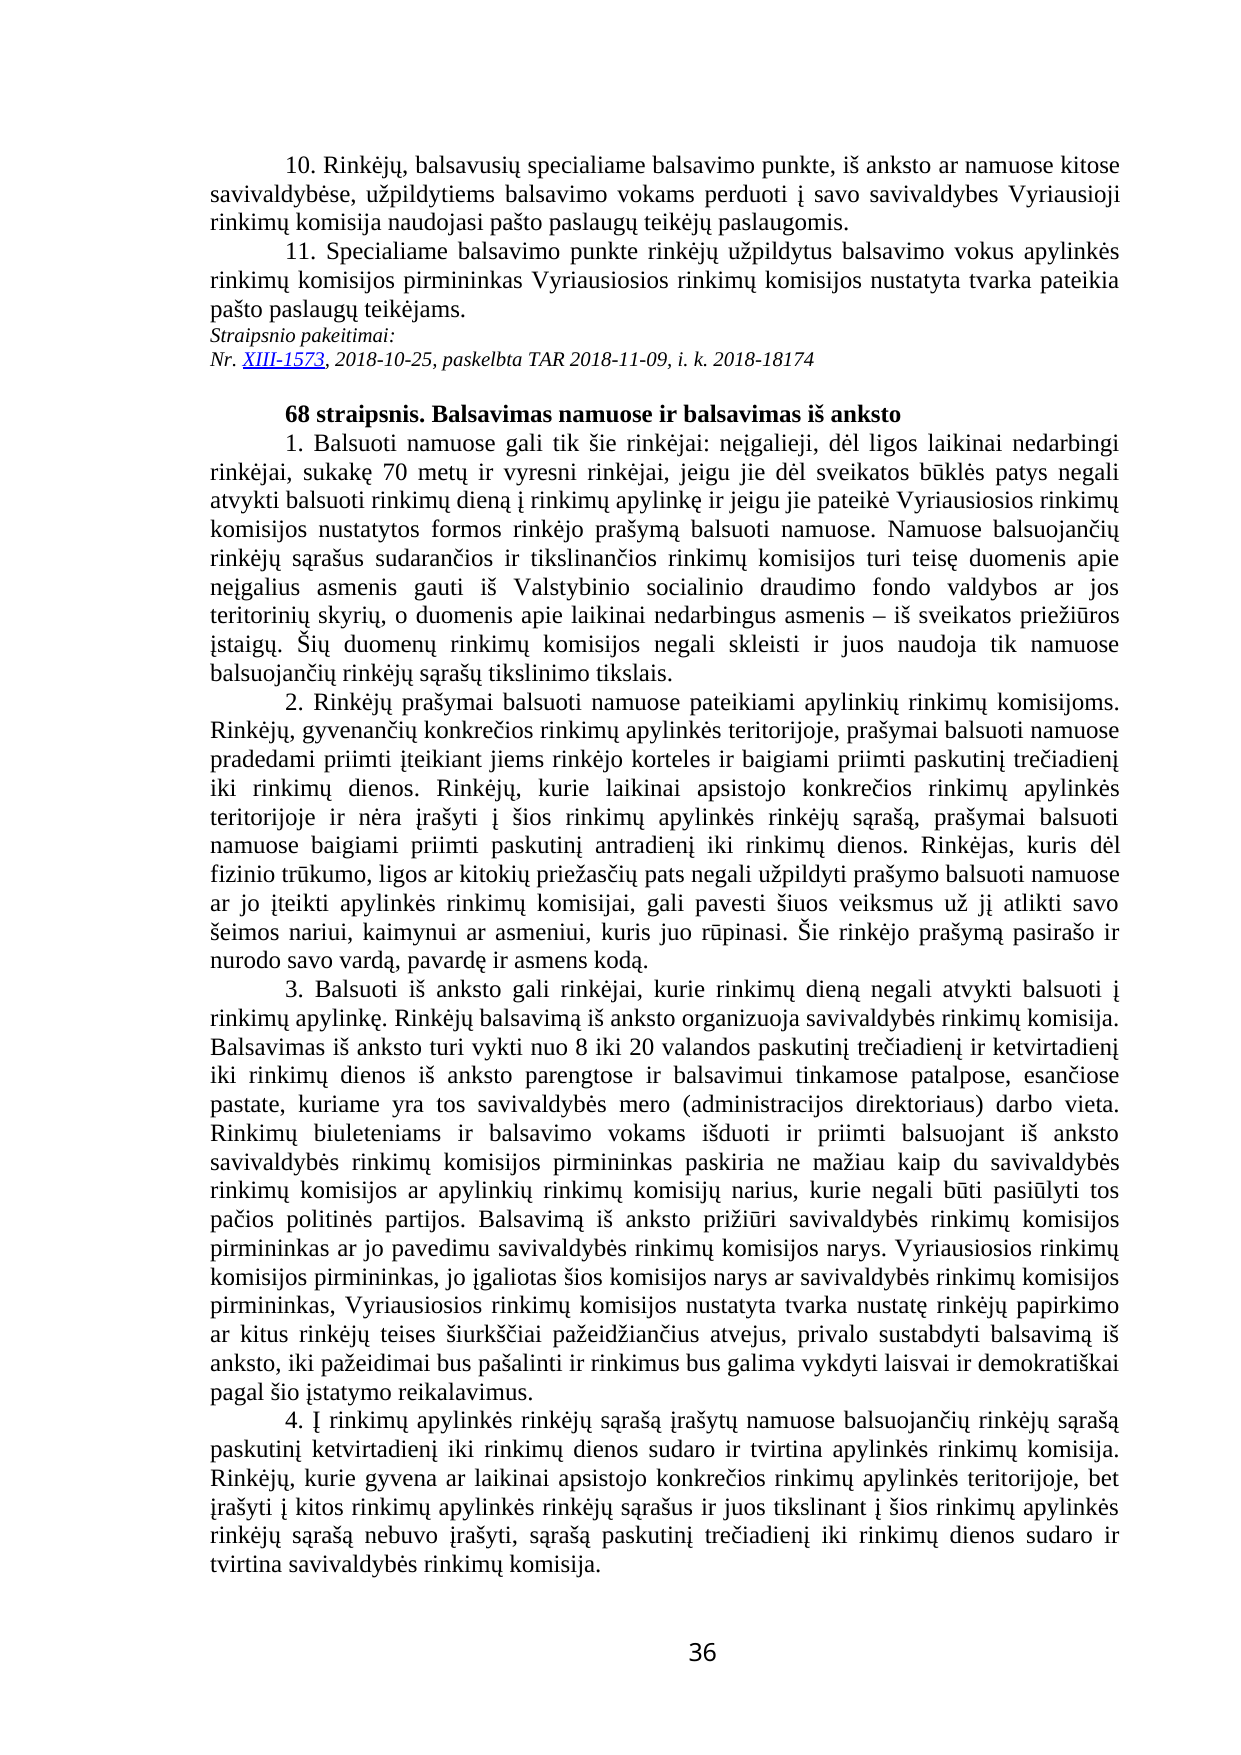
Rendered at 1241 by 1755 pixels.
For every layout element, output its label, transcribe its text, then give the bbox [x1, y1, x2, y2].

text 1. Balsuoti namuose gali tik šie rinkėjai: neįgalieji, dėl ligos laikinai nedarbingi rinkėjai, sukakę 70 metų ir vyresni rinkėjai, jeigu jie dėl sveikatos būklės patys negali atvykti balsuoti rinkimų dieną į rinkimų apylinkę ir jeigu jie pateikė Vyriausiosios rinkimų komisijos nustatytos formos rinkėjo prašymą balsuoti namuose. Namuose balsuojančių rinkėjų sąrašus sudarančios ir tikslinančios rinkimų komisijos turi teisę duomenis apie neįgalius asmenis gauti iš Valstybinio socialinio draudimo fondo valdybos ar jos teritorinių skyrių, o duomenis apie laikinai nedarbingus asmenis – iš sveikatos priežiūros įstaigų. Šių duomenų rinkimų komisijos negali skleisti ir juos naudoja tik namuose balsuojančių rinkėjų sąrašų tikslinimo tikslais. [210, 428, 1120, 687]
text 4. Į rinkimų apylinkės rinkėjų sąrašą įrašytų namuose balsuojančių rinkėjų sąrašą paskutinį ketvirtadienį iki rinkimų dienos sudaro ir tvirtina apylinkės rinkimų komisija. Rinkėjų, kurie gyvena ar laikinai apsistojo konkrečios rinkimų apylinkės teritorijoje, bet įrašyti į kitos rinkimų apylinkės rinkėjų sąrašus ir juos tikslinant į šios rinkimų apylinkės rinkėjų sąrašą nebuvo įrašyti, sąrašą paskutinį trečiadienį iki rinkimų dienos sudaro ir tvirtina savivaldybės rinkimų komisija. [210, 1406, 1120, 1578]
text 10. Rinkėjų, balsavusių specialiame balsavimo punkte, iš anksto ar namuose kitose savivaldybėse, užpildytiems balsavimo vokams perduoti į savo savivaldybes Vyriausioji rinkimų komisija naudojasi pašto paslaugų teikėjų paslaugomis. [210, 150, 1120, 236]
text 11. Specialiame balsavimo punkte rinkėjų užpildytus balsavimo vokus apylinkės rinkimų komisijos pirmininkas Vyriausiosios rinkimų komisijos nustatyta tvarka pateikia pašto paslaugų teikėjams. [210, 236, 1120, 322]
text Nr. XIII-1573, 2018-10-25, paskelbta TAR 2018-11-09, i. k. 2018-18174 [210, 347, 1120, 371]
text 68 straipsnis. Balsavimas namuose ir balsavimas iš anksto [210, 399, 1120, 428]
text Straipsnio pakeitimai: [210, 322, 1120, 347]
text 2. Rinkėjų prašymai balsuoti namuose pateikiami apylinkių rinkimų komisijoms. Rinkėjų, gyvenančių konkrečios rinkimų apylinkės teritorijoje, prašymai balsuoti namuose pradedami priimti įteikiant jiems rinkėjo korteles ir baigiami priimti paskutinį trečiadienį iki rinkimų dienos. Rinkėjų, kurie laikinai apsistojo konkrečios rinkimų apylinkės teritorijoje ir nėra įrašyti į šios rinkimų apylinkės rinkėjų sąrašą, prašymai balsuoti namuose baigiami priimti paskutinį antradienį iki rinkimų dienos. Rinkėjas, kuris dėl fizinio trūkumo, ligos ar kitokių priežasčių pats negali užpildyti prašymo balsuoti namuose ar jo įteikti apylinkės rinkimų komisijai, gali pavesti šiuos veiksmus už jį atlikti savo šeimos nariui, kaimynui ar asmeniui, kuris juo rūpinasi. Šie rinkėjo prašymą pasirašo ir nurodo savo vardą, pavardę ir asmens kodą. [210, 687, 1120, 974]
text 3. Balsuoti iš anksto gali rinkėjai, kurie rinkimų dieną negali atvykti balsuoti į rinkimų apylinkę. Rinkėjų balsavimą iš anksto organizuoja savivaldybės rinkimų komisija. Balsavimas iš anksto turi vykti nuo 8 iki 20 valandos paskutinį trečiadienį ir ketvirtadienį iki rinkimų dienos iš anksto parengtose ir balsavimui tinkamose patalpose, esančiose pastate, kuriame yra tos savivaldybės mero (administracijos direktoriaus) darbo vieta. Rinkimų biuleteniams ir balsavimo vokams išduoti ir priimti balsuojant iš anksto savivaldybės rinkimų komisijos pirmininkas paskiria ne mažiau kaip du savivaldybės rinkimų komisijos ar apylinkių rinkimų komisijų narius, kurie negali būti pasiūlyti tos pačios politinės partijos. Balsavimą iš anksto prižiūri savivaldybės rinkimų komisijos pirmininkas ar jo pavedimu savivaldybės rinkimų komisijos narys. Vyriausiosios rinkimų komisijos pirmininkas, jo įgaliotas šios komisijos narys ar savivaldybės rinkimų komisijos pirmininkas, Vyriausiosios rinkimų komisijos nustatyta tvarka nustatę rinkėjų papirkimo ar kitus rinkėjų teises šiurkščiai pažeidžiančius atvejus, privalo sustabdyti balsavimą iš anksto, iki pažeidimai bus pašalinti ir rinkimus bus galima vykdyti laisvai ir demokratiškai pagal šio įstatymo reikalavimus. [210, 974, 1120, 1406]
